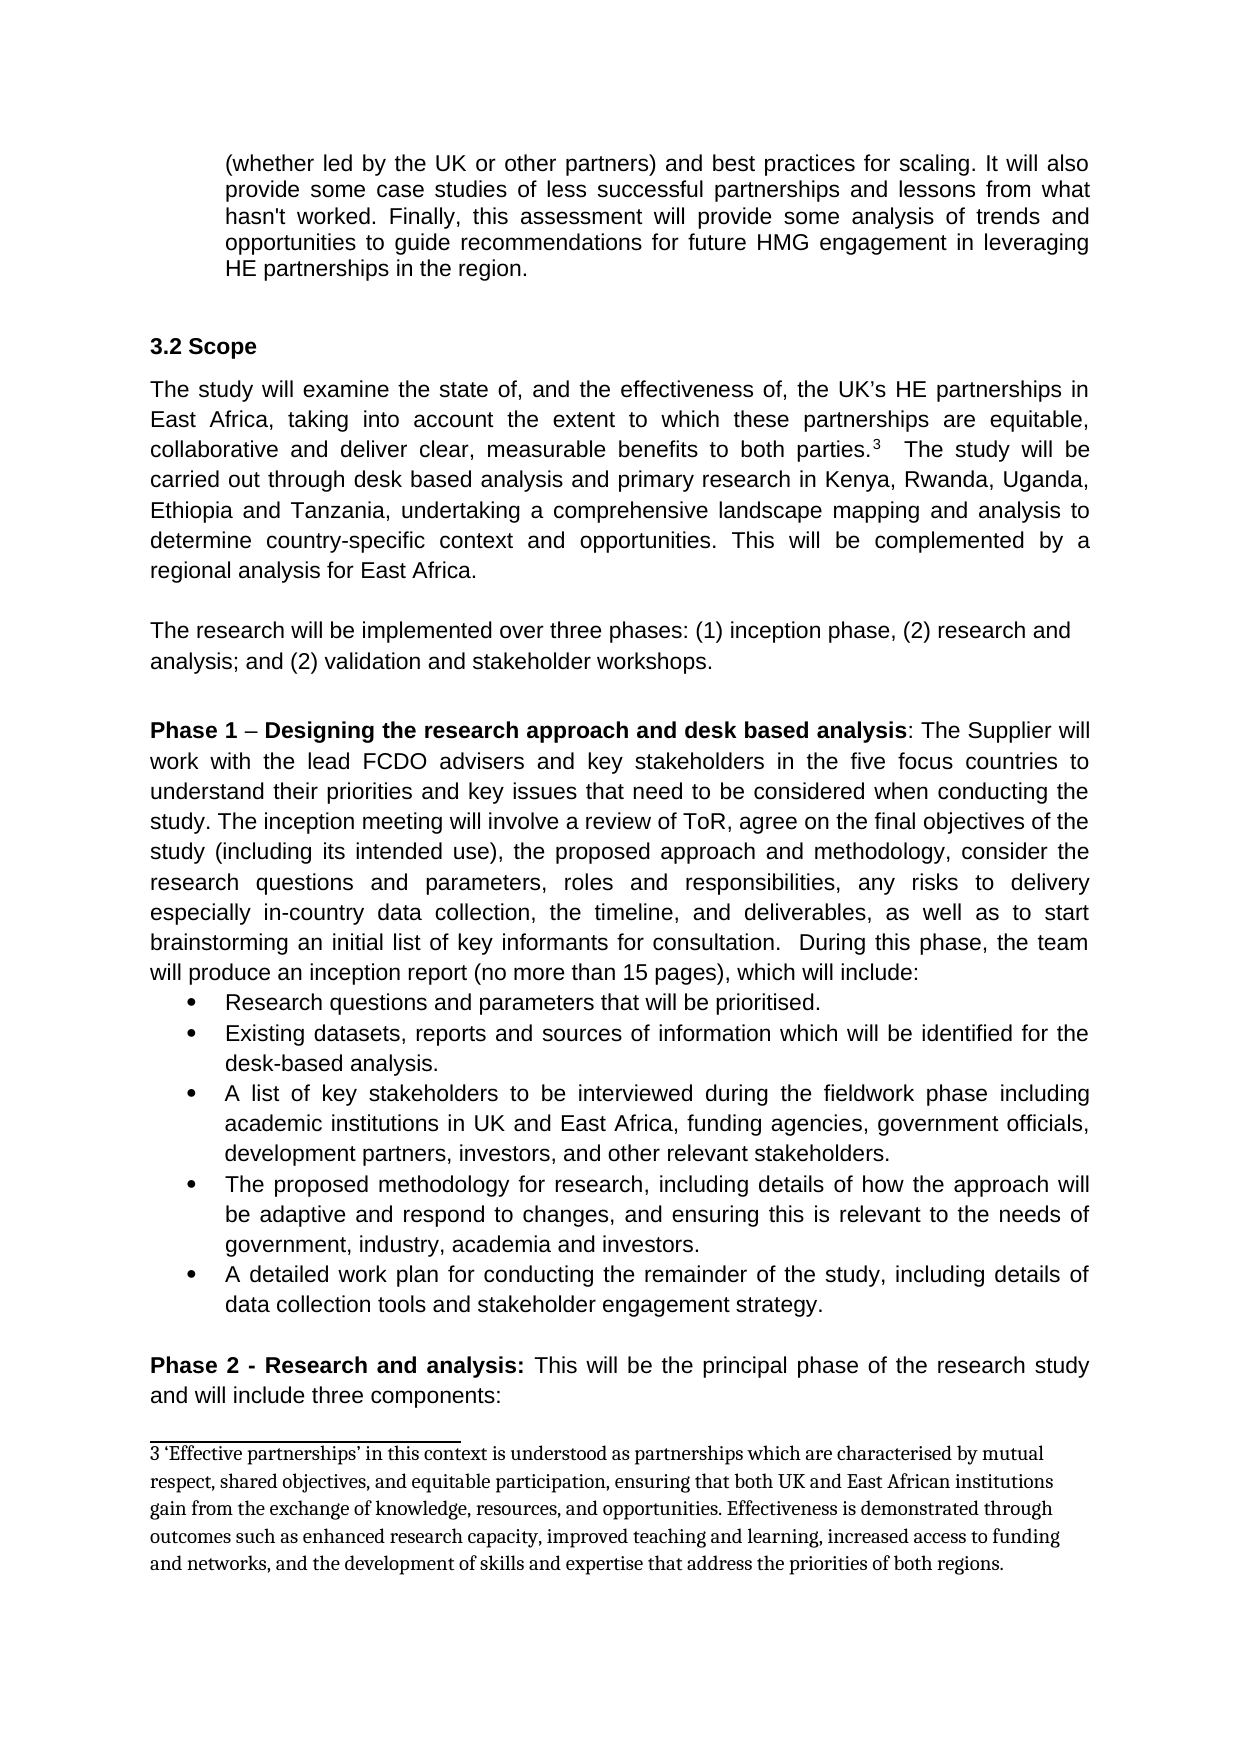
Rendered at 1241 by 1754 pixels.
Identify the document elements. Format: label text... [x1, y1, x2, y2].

text 3.2 Scope [150, 333, 1091, 359]
list Research questions and parameters that will be prioritised. [187, 989, 1091, 1016]
text The research will be implemented over three phases: (1) inception phase, (2) research and analysis; and (2) validation and stakeholder workshops. [150, 617, 1091, 674]
list A list of key stakeholders to be interviewed during the fieldwork phase including academic institutions in UK and East Africa, funding agencies, government officials, development partners, investors, and other relevant stakeholders. [187, 1080, 1091, 1167]
text Phase 1 – Designing the research approach and desk based analysis: The Supplier will work with the lead FCDO advisers and key stakeholders in the five focus countries to understand their priorities and key issues that need to be considered when conducting the study. The inception meeting will involve a review of ToR, agree on the final objectives of the study (including its intended use), the proposed approach and methodology, consider the research questions and parameters, roles and responsibilities, any risks to delivery especially in-country data collection, the timeline, and deliverables, as well as to start brainstorming an initial list of key informants for consultation. During this phase, the team will produce an inception report (no more than 15 pages), which will include: [150, 717, 1091, 985]
text ‘Effective partnerships’ in this context is understood as partnerships which are characterised by mutual respect, shared objectives, and equitable participation, ensuring that both UK and East African institutions gain from the exchange of knowledge, resources, and opportunities. Effectiveness is demonstrated through outcomes such as enhanced research capacity, improved teaching and learning, increased access to funding and networks, and the development of skills and expertise that address the priorities of both regions. [150, 1442, 1091, 1576]
list The proposed methodology for research, including details of how the approach will be adaptive and respond to changes, and ensuring this is relevant to the needs of government, industry, academia and investors. [187, 1171, 1091, 1257]
text The study will examine the state of, and the effectiveness of, the UK’s HE partnerships in East Africa, taking into account the extent to which these partnerships are equitable, collaborative and deliver clear, measurable benefits to both parties. The study will be carried out through desk based analysis and primary research in Kenya, Rwanda, Uganda, Ethiopia and Tanzania, undertaking a comprehensive landscape mapping and analysis to determine country-specific context and opportunities. This will be complemented by a regional analysis for East Africa. [150, 376, 1091, 583]
list A detailed work plan for conducting the remainder of the study, including details of data collection tools and stakeholder engagement strategy. [187, 1261, 1091, 1318]
list Existing datasets, reports and sources of information which will be identified for the desk-based analysis. [187, 1019, 1091, 1076]
text Phase 2 - Research and analysis: This will be the principal phase of the research study and will include three components: [150, 1352, 1091, 1408]
list (whether led by the UK or other partners) and best practices for scaling. It will also provide some case studies of less successful partnerships and lessons from what hasn't worked. Finally, this assessment will provide some analysis of trends and opportunities to guide recommendations for future HMG engagement in leveraging HE partnerships in the region. [187, 150, 1091, 282]
